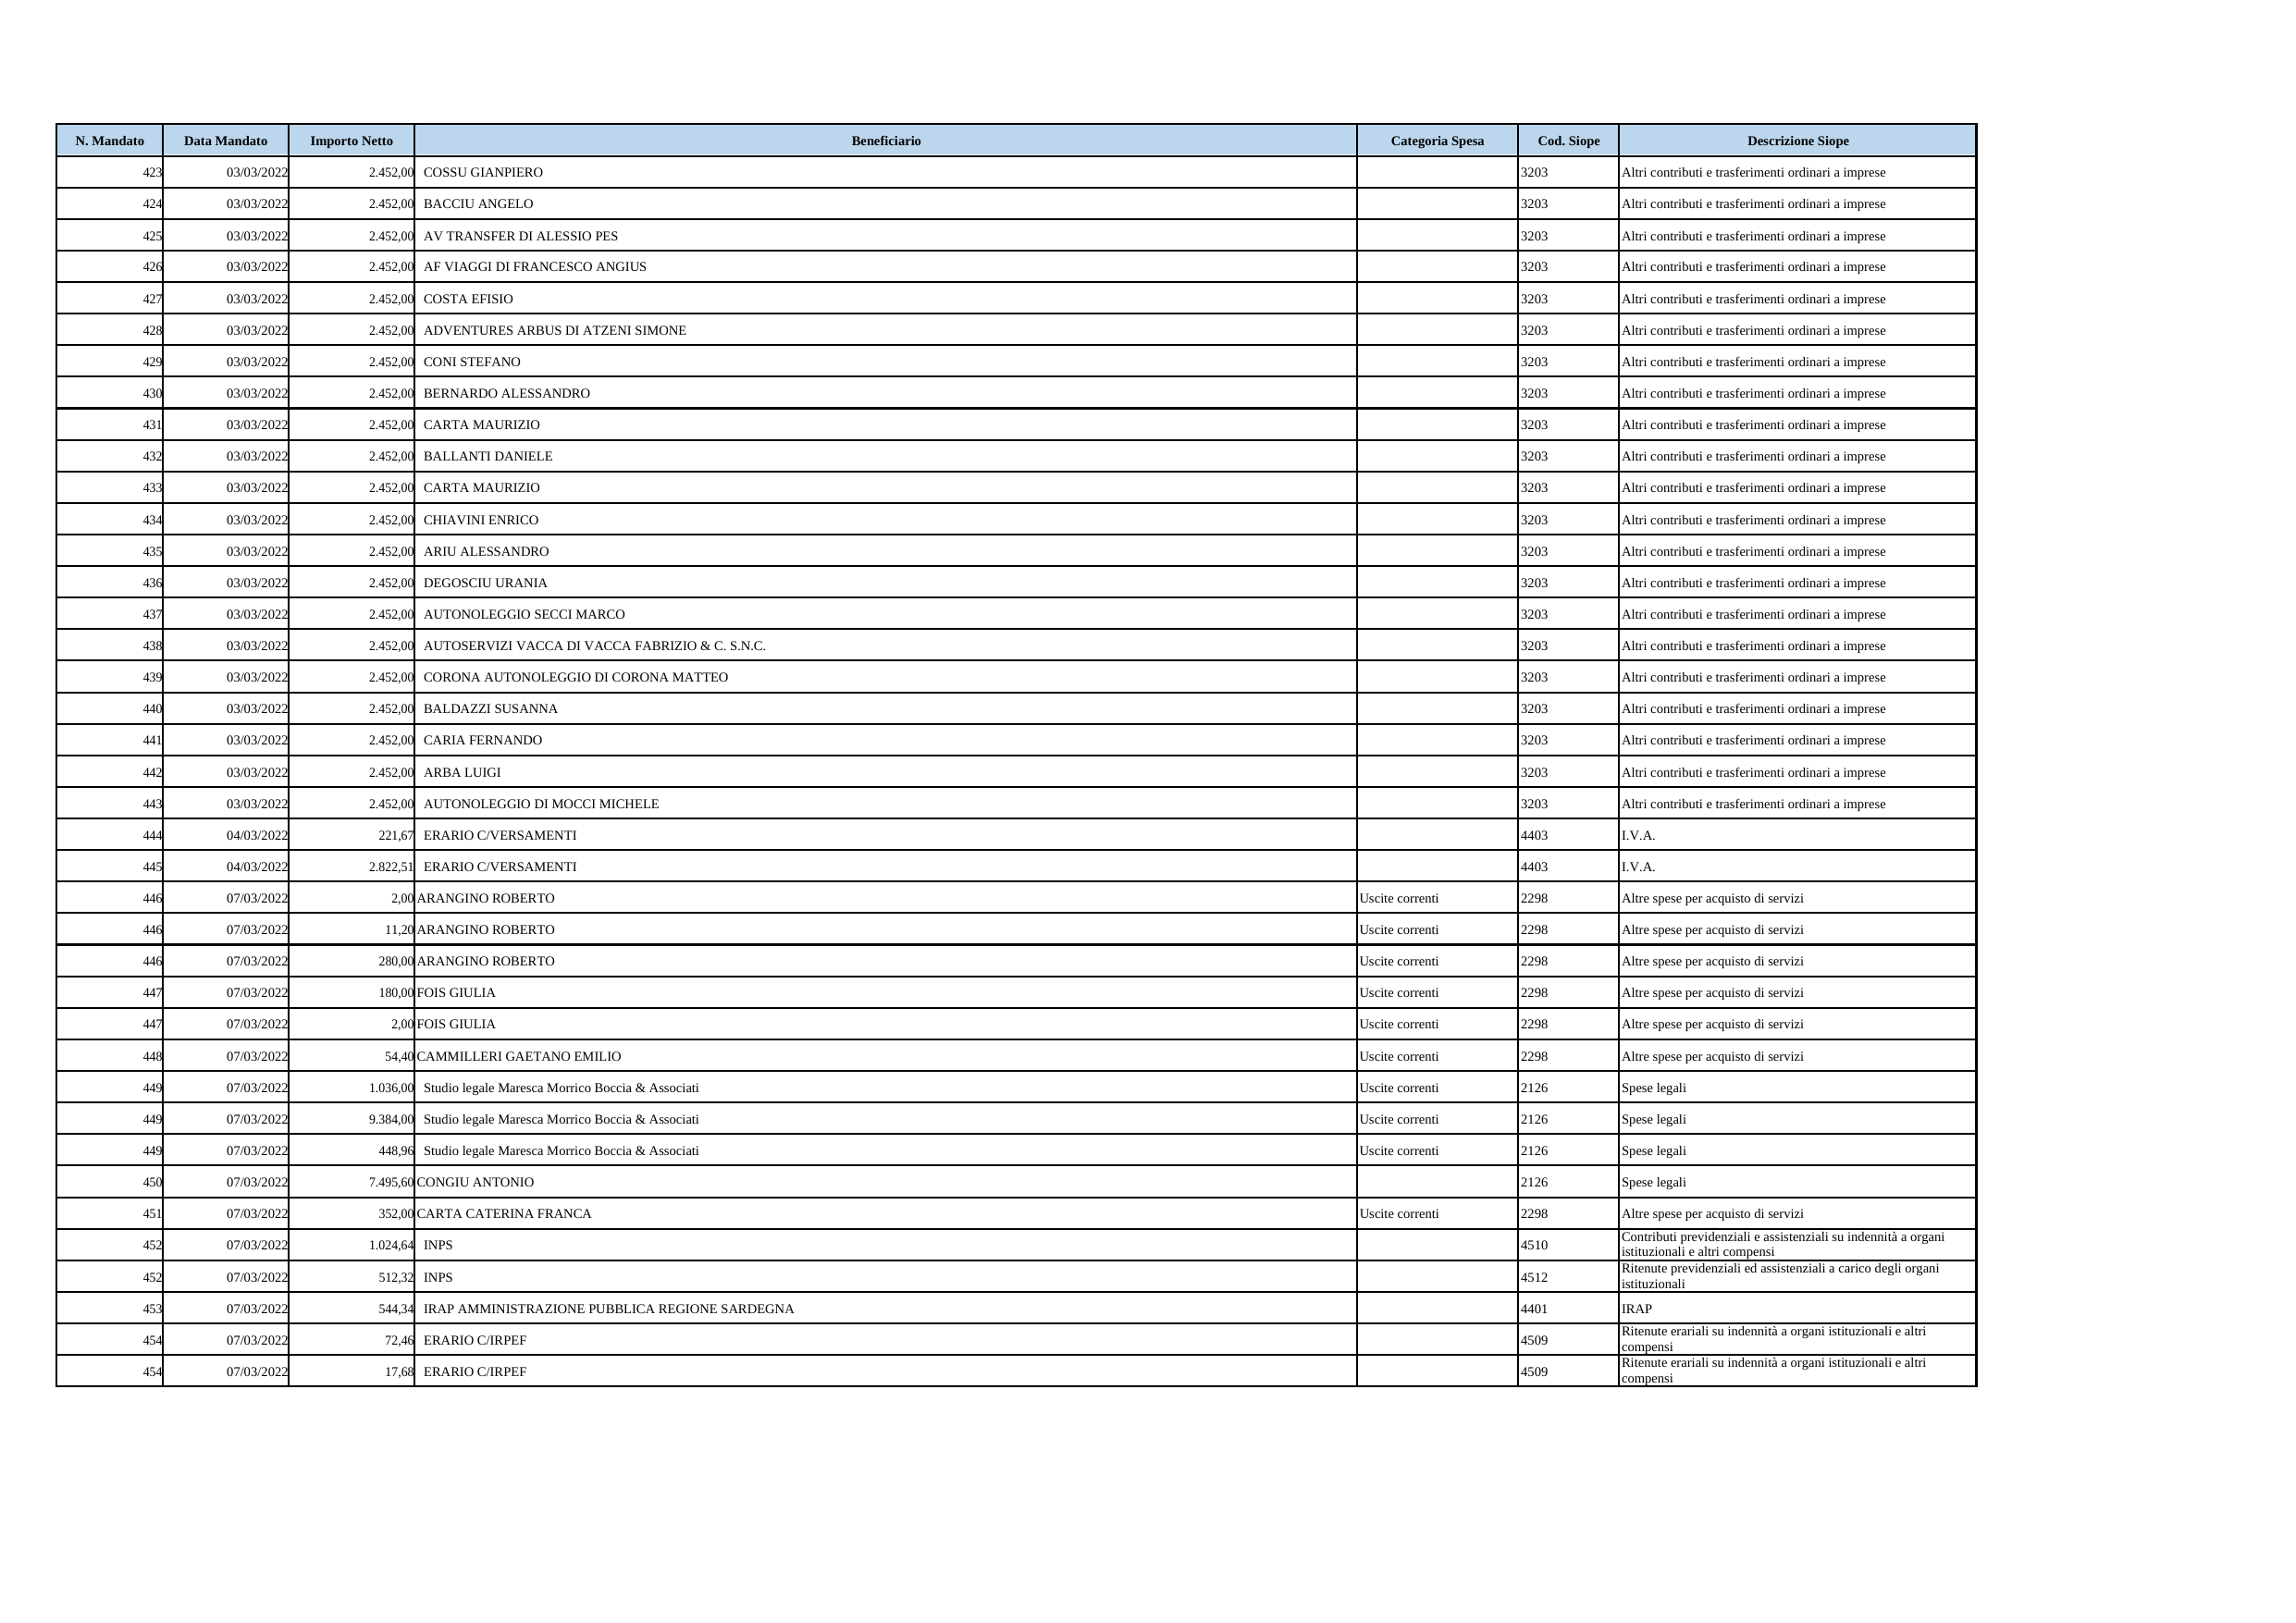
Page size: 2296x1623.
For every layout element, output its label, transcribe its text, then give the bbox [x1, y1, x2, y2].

table_cell 453 [57, 1293, 162, 1322]
table_cell 512,32 [290, 1261, 414, 1291]
table_cell 03/03/2022 [164, 630, 288, 659]
table_header Descrizione Siope [1620, 125, 1975, 154]
table_cell 2126 [1519, 1166, 1618, 1196]
table_cell Altri contributi e trasferimenti ordinari a imprese [1620, 598, 1975, 628]
table_cell 2.452,00 [290, 661, 414, 691]
table_cell [1358, 189, 1517, 218]
table_cell 03/03/2022 [164, 694, 288, 723]
table_cell I.V.A. [1620, 851, 1975, 880]
table_cell 444 [57, 819, 162, 849]
table_cell AV TRANSFER DI ALESSIO PES [415, 220, 1356, 250]
table_cell AF VIAGGI DI FRANCESCO ANGIUS [415, 252, 1356, 281]
table_cell 1.036,00 [290, 1072, 414, 1101]
table_cell Ritenute erariali su indennità a organi istituzionali e altri compensi [1620, 1356, 1975, 1385]
table_cell 425 [57, 220, 162, 250]
table_cell Altri contributi e trasferimenti ordinari a imprese [1620, 377, 1975, 407]
table_cell 2298 [1519, 1199, 1618, 1227]
table_cell 3203 [1519, 567, 1618, 596]
table_cell 449 [57, 1103, 162, 1133]
table_cell 4512 [1519, 1261, 1618, 1291]
table_cell 352,00 [290, 1199, 414, 1227]
table_cell 544,34 [290, 1293, 414, 1322]
table_cell Altre spese per acquisto di servizi [1620, 977, 1975, 1007]
table_cell 3203 [1519, 756, 1618, 786]
table_cell 03/03/2022 [164, 504, 288, 534]
table_cell Contributi previdenziali e assistenziali su indennità a organi istituzionali e altri compensi [1620, 1230, 1975, 1260]
table_cell Studio legale Maresca Morrico Boccia & Associati [415, 1072, 1356, 1101]
table_cell 441 [57, 725, 162, 755]
table_cell 438 [57, 630, 162, 659]
table_cell 07/03/2022 [164, 914, 288, 943]
table_cell CONI STEFANO [415, 346, 1356, 375]
table_cell Uscite correnti [1358, 882, 1517, 912]
table_cell ARANGINO ROBERTO [415, 882, 1356, 912]
table_cell 2,00 [290, 1009, 414, 1039]
table_cell 2.452,00 [290, 504, 414, 534]
table_cell 221,67 [290, 819, 414, 849]
table_cell 07/03/2022 [164, 1103, 288, 1133]
table_cell 2.452,00 [290, 410, 414, 438]
table_cell Altre spese per acquisto di servizi [1620, 1040, 1975, 1070]
table_cell 4509 [1519, 1356, 1618, 1385]
table_cell 03/03/2022 [164, 252, 288, 281]
table_cell [1358, 441, 1517, 470]
table_cell Altri contributi e trasferimenti ordinari a imprese [1620, 473, 1975, 502]
table_cell 03/03/2022 [164, 567, 288, 596]
table_cell 2.452,00 [290, 535, 414, 565]
table_cell Altri contributi e trasferimenti ordinari a imprese [1620, 441, 1975, 470]
table_cell ARANGINO ROBERTO [415, 914, 1356, 943]
table_cell Altri contributi e trasferimenti ordinari a imprese [1620, 410, 1975, 438]
table_cell DEGOSCIU URANIA [415, 567, 1356, 596]
table_cell Studio legale Maresca Morrico Boccia & Associati [415, 1135, 1356, 1164]
table_cell 2.452,00 [290, 283, 414, 313]
table_cell 2.452,00 [290, 220, 414, 250]
table_cell 17,68 [290, 1356, 414, 1385]
table_cell 03/03/2022 [164, 473, 288, 502]
table_cell IRAP [1620, 1293, 1975, 1322]
table_cell 2.452,00 [290, 567, 414, 596]
table_cell [1358, 851, 1517, 880]
table_cell 448,96 [290, 1135, 414, 1164]
table_cell Altri contributi e trasferimenti ordinari a imprese [1620, 314, 1975, 344]
table_header Beneficiario [415, 125, 1356, 154]
table_cell AUTOSERVIZI VACCA DI VACCA FABRIZIO & C. S.N.C. [415, 630, 1356, 659]
table_cell BERNARDO ALESSANDRO [415, 377, 1356, 407]
table_cell 433 [57, 473, 162, 502]
table_cell Altri contributi e trasferimenti ordinari a imprese [1620, 220, 1975, 250]
table_cell 448 [57, 1040, 162, 1070]
table_cell 2.452,00 [290, 756, 414, 786]
table_cell Altre spese per acquisto di servizi [1620, 946, 1975, 975]
table_cell 423 [57, 157, 162, 187]
table_cell [1358, 630, 1517, 659]
table_cell 454 [57, 1324, 162, 1354]
table_cell 2298 [1519, 882, 1618, 912]
table_cell [1358, 504, 1517, 534]
table_cell 2.452,00 [290, 694, 414, 723]
table_cell 428 [57, 314, 162, 344]
table_cell [1358, 252, 1517, 281]
table_cell 03/03/2022 [164, 756, 288, 786]
table_header Importo Netto [290, 125, 414, 154]
table_cell Altri contributi e trasferimenti ordinari a imprese [1620, 189, 1975, 218]
table_cell 3203 [1519, 725, 1618, 755]
table_cell BALDAZZI SUSANNA [415, 694, 1356, 723]
table_cell 3203 [1519, 598, 1618, 628]
table_cell ARIU ALESSANDRO [415, 535, 1356, 565]
table_cell 446 [57, 946, 162, 975]
table_cell [1358, 314, 1517, 344]
table_cell 3203 [1519, 157, 1618, 187]
table_cell 3203 [1519, 694, 1618, 723]
table_cell 432 [57, 441, 162, 470]
table_cell [1358, 220, 1517, 250]
table_cell FOIS GIULIA [415, 977, 1356, 1007]
table_cell 452 [57, 1261, 162, 1291]
table_cell ADVENTURES ARBUS DI ATZENI SIMONE [415, 314, 1356, 344]
table_cell 2.452,00 [290, 598, 414, 628]
table_cell ERARIO C/VERSAMENTI [415, 851, 1356, 880]
table_cell 2298 [1519, 1009, 1618, 1039]
table_cell [1358, 1166, 1517, 1196]
table_cell 2298 [1519, 977, 1618, 1007]
table_cell BACCIU ANGELO [415, 189, 1356, 218]
table_cell COSTA EFISIO [415, 283, 1356, 313]
table_cell [1358, 694, 1517, 723]
table_cell 3203 [1519, 504, 1618, 534]
table_cell 04/03/2022 [164, 819, 288, 849]
table_cell 3203 [1519, 410, 1618, 438]
table_cell 03/03/2022 [164, 788, 288, 818]
table_cell Altri contributi e trasferimenti ordinari a imprese [1620, 661, 1975, 691]
table_cell 447 [57, 977, 162, 1007]
table_cell 3203 [1519, 441, 1618, 470]
table_cell Ritenute previdenziali ed assistenziali a carico degli organi istituzionali [1620, 1261, 1975, 1291]
table_cell 03/03/2022 [164, 535, 288, 565]
table_cell CAMMILLERI GAETANO EMILIO [415, 1040, 1356, 1070]
table_cell 443 [57, 788, 162, 818]
table_cell 07/03/2022 [164, 1040, 288, 1070]
table_cell 430 [57, 377, 162, 407]
table_cell Altri contributi e trasferimenti ordinari a imprese [1620, 252, 1975, 281]
table_cell [1358, 1356, 1517, 1385]
table_cell Spese legali [1620, 1072, 1975, 1101]
table_cell [1358, 157, 1517, 187]
table_cell 454 [57, 1356, 162, 1385]
table_cell CHIAVINI ENRICO [415, 504, 1356, 534]
table_cell 2126 [1519, 1103, 1618, 1133]
table_cell [1358, 725, 1517, 755]
table_cell 07/03/2022 [164, 1356, 288, 1385]
table_cell 4403 [1519, 851, 1618, 880]
table_cell 4509 [1519, 1324, 1618, 1354]
table_cell 3203 [1519, 189, 1618, 218]
table_cell 2.452,00 [290, 377, 414, 407]
table_cell 03/03/2022 [164, 441, 288, 470]
table_cell 03/03/2022 [164, 661, 288, 691]
table_cell 03/03/2022 [164, 346, 288, 375]
table_cell Altri contributi e trasferimenti ordinari a imprese [1620, 725, 1975, 755]
table_cell 3203 [1519, 661, 1618, 691]
table_cell Uscite correnti [1358, 914, 1517, 943]
table_cell [1358, 535, 1517, 565]
table_cell 3203 [1519, 788, 1618, 818]
table_cell 03/03/2022 [164, 157, 288, 187]
table_cell 2126 [1519, 1135, 1618, 1164]
table_cell 2.452,00 [290, 252, 414, 281]
table_cell 11,20 [290, 914, 414, 943]
table_cell ARANGINO ROBERTO [415, 946, 1356, 975]
table_cell 440 [57, 694, 162, 723]
table_cell [1358, 1324, 1517, 1354]
table_cell 07/03/2022 [164, 1166, 288, 1196]
table_cell 03/03/2022 [164, 410, 288, 438]
table_cell IRAP AMMINISTRAZIONE PUBBLICA REGIONE SARDEGNA [415, 1293, 1356, 1322]
table_cell 07/03/2022 [164, 1199, 288, 1227]
table_cell 180,00 [290, 977, 414, 1007]
table_cell 445 [57, 851, 162, 880]
table_cell 7.495,60 [290, 1166, 414, 1196]
table_cell [1358, 346, 1517, 375]
table_cell [1358, 661, 1517, 691]
table_cell 2.452,00 [290, 346, 414, 375]
table_cell 07/03/2022 [164, 946, 288, 975]
table_cell Uscite correnti [1358, 1103, 1517, 1133]
table_cell 2.452,00 [290, 630, 414, 659]
table_header Cod. Siope [1519, 125, 1618, 154]
table_cell 03/03/2022 [164, 220, 288, 250]
table_cell 2,00 [290, 882, 414, 912]
table_cell 431 [57, 410, 162, 438]
table_cell [1358, 598, 1517, 628]
table_cell 2.452,00 [290, 157, 414, 187]
table_cell CARTA MAURIZIO [415, 410, 1356, 438]
table_cell 3203 [1519, 377, 1618, 407]
table_cell Altri contributi e trasferimenti ordinari a imprese [1620, 630, 1975, 659]
table_cell Uscite correnti [1358, 1009, 1517, 1039]
table_cell Uscite correnti [1358, 946, 1517, 975]
table_cell 429 [57, 346, 162, 375]
table_cell 2.452,00 [290, 189, 414, 218]
table_cell 03/03/2022 [164, 189, 288, 218]
table_cell 2.452,00 [290, 788, 414, 818]
table_cell 439 [57, 661, 162, 691]
table_cell 03/03/2022 [164, 377, 288, 407]
table_header N. Mandato [57, 125, 162, 154]
table_cell ERARIO C/IRPEF [415, 1356, 1356, 1385]
table_cell 3203 [1519, 346, 1618, 375]
table_cell 07/03/2022 [164, 1072, 288, 1101]
table_cell CORONA AUTONOLEGGIO DI CORONA MATTEO [415, 661, 1356, 691]
table_cell 424 [57, 189, 162, 218]
table_cell 3203 [1519, 473, 1618, 502]
table_cell 434 [57, 504, 162, 534]
table_cell 452 [57, 1230, 162, 1260]
table_cell [1358, 473, 1517, 502]
table_cell [1358, 788, 1517, 818]
table_cell 07/03/2022 [164, 977, 288, 1007]
table_cell Altri contributi e trasferimenti ordinari a imprese [1620, 535, 1975, 565]
table_cell Altri contributi e trasferimenti ordinari a imprese [1620, 157, 1975, 187]
table_cell 03/03/2022 [164, 725, 288, 755]
table_cell 450 [57, 1166, 162, 1196]
table_cell 2.452,00 [290, 314, 414, 344]
table_cell Altre spese per acquisto di servizi [1620, 1199, 1975, 1227]
table_cell 1.024,64 [290, 1230, 414, 1260]
table_cell 451 [57, 1199, 162, 1227]
table_cell 449 [57, 1072, 162, 1101]
table_cell 449 [57, 1135, 162, 1164]
table_cell Altri contributi e trasferimenti ordinari a imprese [1620, 346, 1975, 375]
table_cell 446 [57, 914, 162, 943]
table_cell CONGIU ANTONIO [415, 1166, 1356, 1196]
table_cell [1358, 1293, 1517, 1322]
table_cell [1358, 567, 1517, 596]
table_cell 54,40 [290, 1040, 414, 1070]
table_cell 2126 [1519, 1072, 1618, 1101]
table_cell 3203 [1519, 314, 1618, 344]
table_cell [1358, 1261, 1517, 1291]
table_cell ARBA LUIGI [415, 756, 1356, 786]
table_cell 442 [57, 756, 162, 786]
table_cell Spese legali [1620, 1103, 1975, 1133]
table_cell [1358, 283, 1517, 313]
table_cell 2.452,00 [290, 441, 414, 470]
table_cell 2.452,00 [290, 473, 414, 502]
table_cell 2298 [1519, 1040, 1618, 1070]
table_cell 3203 [1519, 630, 1618, 659]
table_cell 3203 [1519, 252, 1618, 281]
table_header Data Mandato [164, 125, 288, 154]
table_cell 4510 [1519, 1230, 1618, 1260]
table_cell 2.452,00 [290, 725, 414, 755]
table_cell [1358, 377, 1517, 407]
table_cell 72,46 [290, 1324, 414, 1354]
table_cell 9.384,00 [290, 1103, 414, 1133]
table_cell 4403 [1519, 819, 1618, 849]
table_cell 426 [57, 252, 162, 281]
table_cell 3203 [1519, 220, 1618, 250]
table_cell 03/03/2022 [164, 283, 288, 313]
table_cell ERARIO C/IRPEF [415, 1324, 1356, 1354]
table_cell COSSU GIANPIERO [415, 157, 1356, 187]
table_cell [1358, 1230, 1517, 1260]
table_cell 446 [57, 882, 162, 912]
table_cell CARIA FERNANDO [415, 725, 1356, 755]
table_cell [1358, 819, 1517, 849]
table_cell Studio legale Maresca Morrico Boccia & Associati [415, 1103, 1356, 1133]
table_cell 2298 [1519, 914, 1618, 943]
table_cell 427 [57, 283, 162, 313]
table_cell 04/03/2022 [164, 851, 288, 880]
table_cell I.V.A. [1620, 819, 1975, 849]
table_cell Uscite correnti [1358, 1135, 1517, 1164]
table_cell 07/03/2022 [164, 1009, 288, 1039]
table_cell AUTONOLEGGIO SECCI MARCO [415, 598, 1356, 628]
table_cell Altri contributi e trasferimenti ordinari a imprese [1620, 283, 1975, 313]
table_cell Uscite correnti [1358, 1040, 1517, 1070]
table_cell Altri contributi e trasferimenti ordinari a imprese [1620, 694, 1975, 723]
table_cell 2298 [1519, 946, 1618, 975]
table_cell Uscite correnti [1358, 1072, 1517, 1101]
table_cell Altre spese per acquisto di servizi [1620, 914, 1975, 943]
table_cell 437 [57, 598, 162, 628]
table_cell [1358, 410, 1517, 438]
table_cell 3203 [1519, 535, 1618, 565]
table_cell 436 [57, 567, 162, 596]
table_cell [1358, 756, 1517, 786]
table_cell 03/03/2022 [164, 598, 288, 628]
table_cell 03/03/2022 [164, 314, 288, 344]
table_cell 4401 [1519, 1293, 1618, 1322]
table_cell 07/03/2022 [164, 1324, 288, 1354]
table_cell Altri contributi e trasferimenti ordinari a imprese [1620, 567, 1975, 596]
table_cell 435 [57, 535, 162, 565]
table_cell 07/03/2022 [164, 1230, 288, 1260]
table_cell Uscite correnti [1358, 977, 1517, 1007]
table_cell CARTA CATERINA FRANCA [415, 1199, 1356, 1227]
table_cell 447 [57, 1009, 162, 1039]
table_cell AUTONOLEGGIO DI MOCCI MICHELE [415, 788, 1356, 818]
table_cell 07/03/2022 [164, 1293, 288, 1322]
table_cell 07/03/2022 [164, 1261, 288, 1291]
table_cell BALLANTI DANIELE [415, 441, 1356, 470]
table_cell 2.822,51 [290, 851, 414, 880]
table_cell Spese legali [1620, 1135, 1975, 1164]
table_cell ERARIO C/VERSAMENTI [415, 819, 1356, 849]
table_cell Uscite correnti [1358, 1199, 1517, 1227]
table_cell Altri contributi e trasferimenti ordinari a imprese [1620, 788, 1975, 818]
table_cell Altri contributi e trasferimenti ordinari a imprese [1620, 756, 1975, 786]
table_cell Spese legali [1620, 1166, 1975, 1196]
table_cell 07/03/2022 [164, 1135, 288, 1164]
table_cell FOIS GIULIA [415, 1009, 1356, 1039]
table_cell Altri contributi e trasferimenti ordinari a imprese [1620, 504, 1975, 534]
table_cell Altre spese per acquisto di servizi [1620, 882, 1975, 912]
table_cell INPS [415, 1230, 1356, 1260]
table_cell Altre spese per acquisto di servizi [1620, 1009, 1975, 1039]
table_cell Ritenute erariali su indennità a organi istituzionali e altri compensi [1620, 1324, 1975, 1354]
table_cell 3203 [1519, 283, 1618, 313]
table_cell 280,00 [290, 946, 414, 975]
table_cell 07/03/2022 [164, 882, 288, 912]
table_header Categoria Spesa [1358, 125, 1517, 154]
table_cell CARTA MAURIZIO [415, 473, 1356, 502]
table_cell INPS [415, 1261, 1356, 1291]
